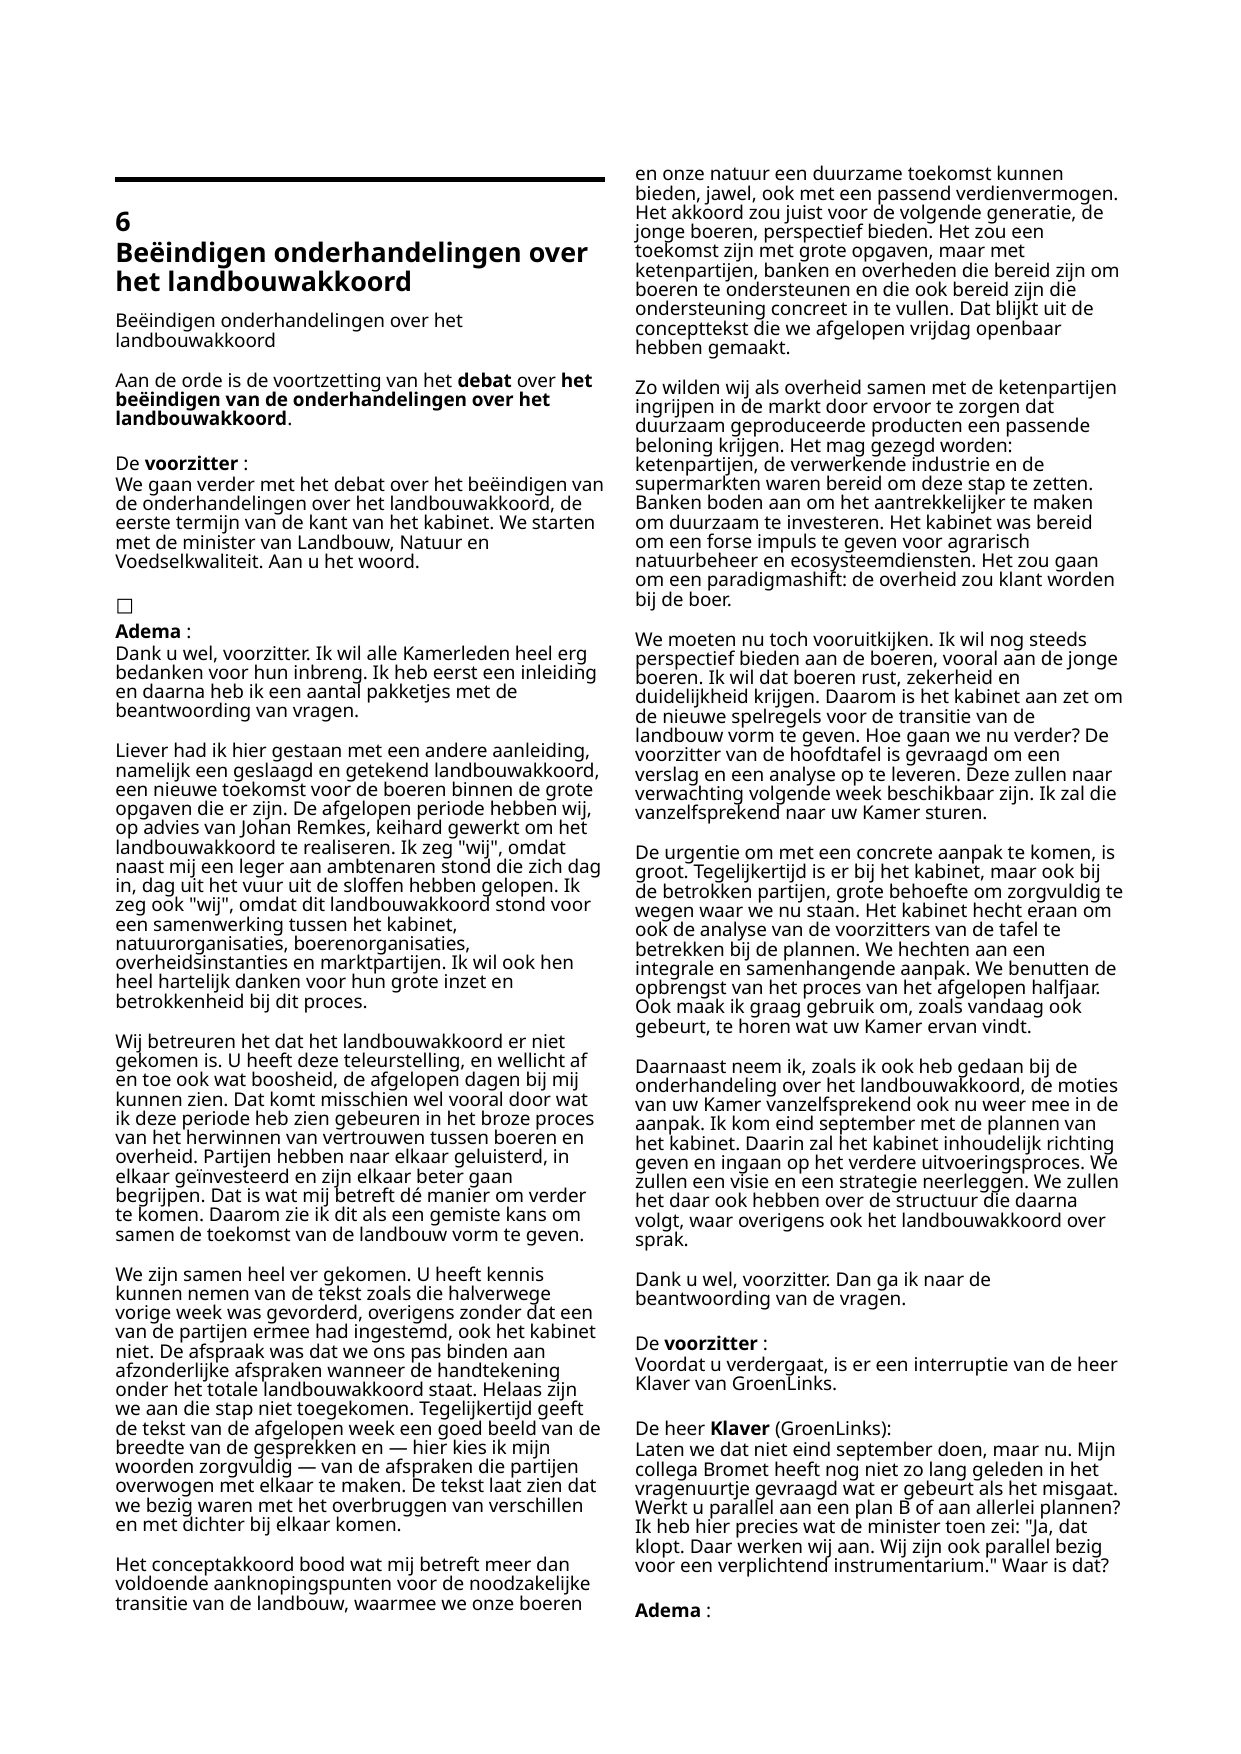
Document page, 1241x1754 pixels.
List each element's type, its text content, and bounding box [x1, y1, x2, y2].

text Voordat u verdergaat, is er een interruptie van de heer Klaver van GroenLinks. [635, 1356, 1125, 1395]
text Adema : [635, 1597, 1125, 1623]
text De voorzitter : [635, 1330, 1125, 1356]
text De heer Klaver (GroenLinks): [635, 1416, 1125, 1441]
text Zo wilden wij als overheid samen met de ketenpartijen ingrijpen in de markt door ervoor te zorgen dat duurzaam geproduceerde producten een passende beloning krijgen. Het mag gezegd worden: ketenpartijen, de verwerkende industrie en de supermarkten waren bereid om deze stap te zetten. Banken boden aan om het aantrekkelijker te maken om duurzaam te investeren. Het kabinet was bereid om een forse impuls te geven voor agrarisch natuurbeheer en ecosysteemdiensten. Het zou gaan om een paradigmashift: de overheid zou klant worden bij de boer. [635, 379, 1125, 610]
text Beëindigen onderhandelingen over het landbouwakkoord [115, 239, 605, 312]
text We gaan verder met het debat over het beëindigen van de onderhandelingen over het landbouwakkoord, de eerste termijn van de kant van het kabinet. We starten met de minister van Landbouw, Natuur en Voedselkwaliteit. Aan u het woord. [115, 476, 605, 572]
text Liever had ik hier gestaan met een andere aanleiding, namelijk een geslaagd en getekend landbouwakkoord, een nieuwe toekomst voor de boeren binnen de grote opgaven die er zijn. De afgelopen periode hebben wij, op advies van Johan Remkes, keihard gewerkt om het landbouwakkoord te realiseren. Ik zeg "wij", omdat naast mij een leger aan ambtenaren stond die zich dag in, dag uit het vuur uit de sloffen hebben gelopen. Ik zeg ook "wij", omdat dit landbouwakkoord stond voor een samenwerking tussen het kabinet, natuurorganisaties, boerenorganisaties, overheidsinstanties en marktpartijen. Ik wil ook hen heel hartelijk danken voor hun grote inzet en betrokkenheid bij dit proces. [115, 742, 605, 1012]
text We zijn samen heel ver gekomen. U heeft kennis kunnen nemen van de tekst zoals die halverwege vorige week was gevorderd, overigens zonder dat een van de partijen ermee had ingestemd, ook het kabinet niet. De afspraak was dat we ons pas binden aan afzonderlijke afspraken wanneer de handtekening onder het totale landbouwakkoord staat. Helaas zijn we aan die stap niet toegekomen. Tegelijkertijd geeft de tekst van de afgelopen week een goed beeld van de breedte van de gesprekken en — hier kies ik mijn woorden zorgvuldig — van de afspraken die partijen overwogen met elkaar te maken. De tekst laat zien dat we bezig waren met het overbruggen van verschillen en met dichter bij elkaar komen. [115, 1266, 605, 1535]
text ⬜ [115, 593, 605, 619]
text Adema : [115, 619, 605, 644]
text Het conceptakkoord bood wat mij betreft meer dan voldoende aanknopingspunten voor de noodzakelijke transitie van de landbouw, waarmee we onze boeren [115, 1556, 605, 1614]
text Daarnaast neem ik, zoals ik ook heb gedaan bij de onderhandeling over het landbouwakkoord, de moties van uw Kamer vanzelfsprekend ook nu weer mee in de aanpak. Ik kom eind september met de plannen van het kabinet. Daarin zal het kabinet inhoudelijk richting geven en ingaan op het verdere uitvoeringsproces. We zullen een visie en een strategie neerleggen. We zullen het daar ook hebben over de structuur die daarna volgt, waar overigens ook het landbouwakkoord over sprak. [635, 1058, 1125, 1250]
text De urgentie om met een concrete aanpak te komen, is groot. Tegelijkertijd is er bij het kabinet, maar ook bij de betrokken partijen, grote behoefte om zorgvuldig te wegen waar we nu staan. Het kabinet hecht eraan om ook de analyse van de voorzitters van de tafel te betrekken bij de plannen. We hechten aan een integrale en samenhangende aanpak. We benutten de opbrengst van het proces van het afgelopen halfjaar. Ook maak ik graag gebruik om, zoals vandaag ook gebeurt, te horen wat uw Kamer ervan vindt. [635, 844, 1125, 1037]
text Laten we dat niet eind september doen, maar nu. Mijn collega Bromet heeft nog niet zo lang geleden in het vragenuurtje gevraagd wat er gebeurt als het misgaat. Werkt u parallel aan een plan B of aan allerlei plannen? Ik heb hier precies wat de minister toen zei: "Ja, dat klopt. Daar werken wij aan. Wij zijn ook parallel bezig voor een verplichtend instrumentarium." Waar is dat? [635, 1441, 1125, 1576]
text Dank u wel, voorzitter. Dan ga ik naar de beantwoording van de vragen. [635, 1271, 1125, 1309]
text De voorzitter : [115, 450, 605, 476]
text Wij betreuren het dat het landbouwakkoord er niet gekomen is. U heeft deze teleurstelling, en wellicht af en toe ook wat boosheid, de afgelopen dagen bij mij kunnen zien. Dat komt misschien wel vooral door wat ik deze periode heb zien gebeuren in het broze proces van het herwinnen van vertrouwen tussen boeren en overheid. Partijen hebben naar elkaar geluisterd, in elkaar geïnvesteerd en zijn elkaar beter gaan begrijpen. Dat is wat mij betreft dé manier om verder te komen. Daarom zie ik dit als een gemiste kans om samen de toekomst van de landbouw vorm te geven. [115, 1033, 605, 1245]
text Dank u wel, voorzitter. Ik wil alle Kamerleden heel erg bedanken voor hun inbreng. Ik heb eerst een inleiding en daarna heb ik een aantal pakketjes met de beantwoording van vragen. [115, 644, 605, 722]
text 6 [115, 203, 605, 239]
text Aan de orde is de voortzetting van het debat over het beëindigen van de onderhandelingen over het landbouwakkoord. [115, 372, 605, 429]
text en onze natuur een duurzame toekomst kunnen bieden, jawel, ook met een passend verdienvermogen. Het akkoord zou juist voor de volgende generatie, de jonge boeren, perspectief bieden. Het zou een toekomst zijn met grote opgaven, maar met ketenpartijen, banken en overheden die bereid zijn om boeren te ondersteunen en die ook bereid zijn die ondersteuning concreet in te vullen. Dat blijkt uit de concepttekst die we afgelopen vrijdag openbaar hebben gemaakt. [635, 165, 1125, 358]
text Beëindigen onderhandelingen over het landbouwakkoord [115, 312, 605, 351]
text We moeten nu toch vooruitkijken. Ik wil nog steeds perspectief bieden aan de boeren, vooral aan de jonge boeren. Ik wil dat boeren rust, zekerheid en duidelijkheid krijgen. Daarom is het kabinet aan zet om de nieuwe spelregels voor de transitie van de landbouw vorm te geven. Hoe gaan we nu verder? De voorzitter van de hoofdtafel is gevraagd om een verslag en een analyse op te leveren. Deze zullen naar verwachting volgende week beschikbaar zijn. Ik zal die vanzelfsprekend naar uw Kamer sturen. [635, 631, 1125, 823]
